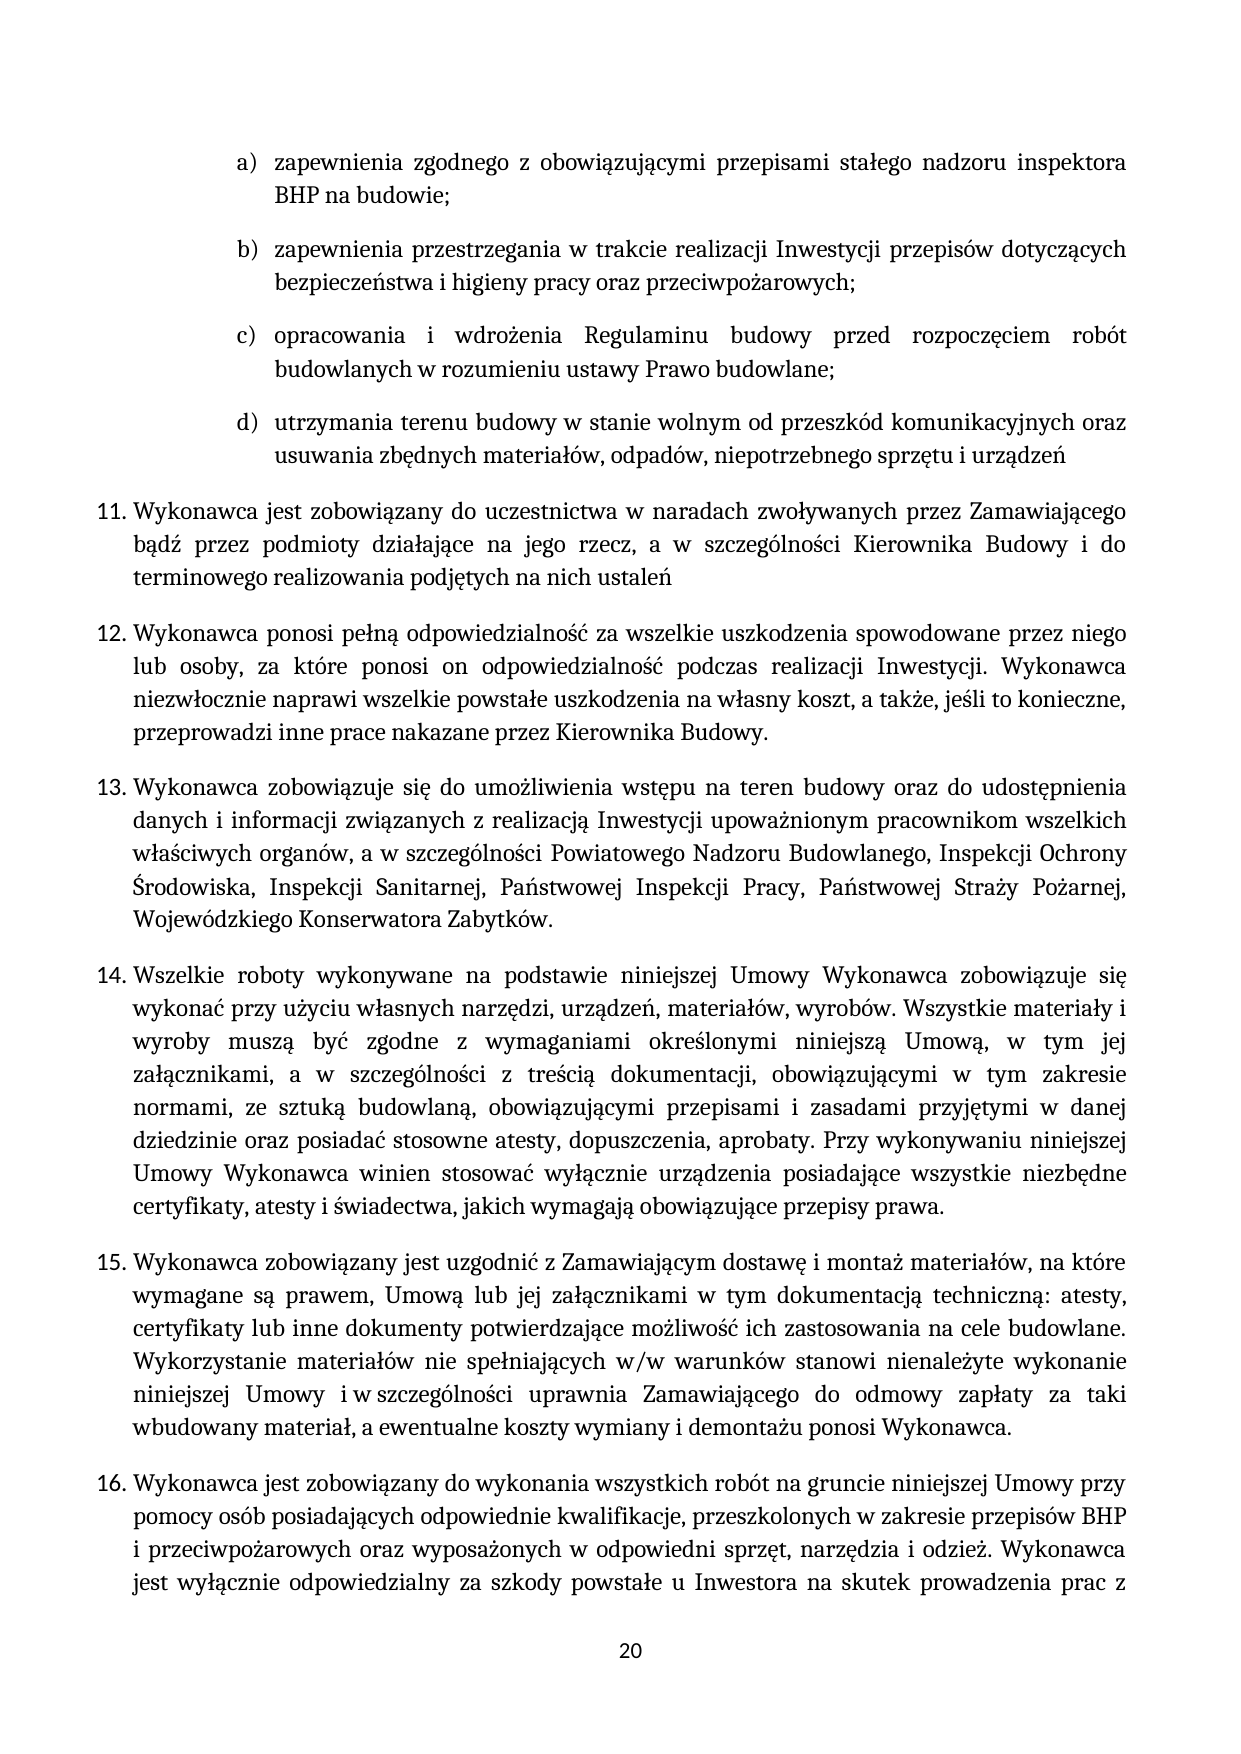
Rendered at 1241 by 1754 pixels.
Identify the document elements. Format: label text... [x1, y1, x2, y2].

list Wykonawca zobowiązany jest uzgodnić z Zamawiającym dostawę i montaż materiałów, na które wymagane są prawem, Umową lub jej załącznikami w tym dokumentacją techniczną: atesty, certyfikaty lub inne dokumenty potwierdzające możliwość ich zastosowania na cele budowlane. Wykorzystanie materiałów nie spełniających w/w warunków stanowi nienależyte wykonanie niniejszej Umowy i w szczególności uprawnia Zamawiającego do odmowy zapłaty za taki wbudowany materiał, a ewentualne koszty wymiany i demontażu ponosi Wykonawca. [96, 1246, 1128, 1442]
list Wykonawca jest zobowiązany do wykonania wszystkich robót na gruncie niniejszej Umowy przy pomocy osób posiadających odpowiednie kwalifikacje, przeszkolonych w zakresie przepisów BHP i przeciwpożarowych oraz wyposażonych w odpowiedni sprzęt, narzędzia i odzież. Wykonawca jest wyłącznie odpowiedzialny za szkody powstałe u Inwestora na skutek prowadzenia prac z [96, 1467, 1128, 1596]
list Wykonawca zobowiązuje się do umożliwienia wstępu na teren budowy oraz do udostępnienia danych i informacji związanych z realizacją Inwestycji upoważnionym pracownikom wszelkich właściwych organów, a w szczególności Powiatowego Nadzoru Budowlanego, Inspekcji Ochrony Środowiska, Inspekcji Sanitarnej, Państwowej Inspekcji Pracy, Państwowej Straży Pożarnej, Wojewódzkiego Konserwatora Zabytków. [96, 772, 1128, 934]
list Wykonawca ponosi pełną odpowiedzialność za wszelkie uszkodzenia spowodowane przez niego lub osoby, za które ponosi on odpowiedzialność podczas realizacji Inwestycji. Wykonawca niezwłocznie naprawi wszelkie powstałe uszkodzenia na własny koszt, a także, jeśli to konieczne, przeprowadzi inne prace nakazane przez Kierownika Budowy. [96, 617, 1128, 746]
list Wszelkie roboty wykonywane na podstawie niniejszej Umowy Wykonawca zobowiązuje się wykonać przy użyciu własnych narzędzi, urządzeń, materiałów, wyrobów. Wszystkie materiały i wyroby muszą być zgodne z wymaganiami określonymi niniejszą Umową, w tym jej załącznikami, a w szczególności z treścią dokumentacji, obowiązującymi w tym zakresie normami, ze sztuką budowlaną, obowiązującymi przepisami i zasadami przyjętymi w danej dziedzinie oraz posiadać stosowne atesty, dopuszczenia, aprobaty. Przy wykonywaniu niniejszej Umowy Wykonawca winien stosować wyłącznie urządzenia posiadające wszystkie niezbędne certyfikaty, atesty i świadectwa, jakich wymagają obowiązujące przepisy prawa. [96, 959, 1128, 1221]
list utrzymania terenu budowy w stanie wolnym od przeszkód komunikacyjnych oraz usuwania zbędnych materiałów, odpadów, niepotrzebnego sprzętu i urządzeń [237, 408, 1128, 470]
list opracowania i wdrożenia Regulaminu budowy przed rozpoczęciem robót budowlanych w rozumieniu ustawy Prawo budowlane; [237, 321, 1128, 383]
list zapewnienia przestrzegania w trakcie realizacji Inwestycji przepisów dotyczących bezpieczeństwa i higieny pracy oraz przeciwpożarowych; [237, 234, 1128, 296]
list Wykonawca jest zobowiązany do uczestnictwa w naradach zwoływanych przez Zamawiającego bądź przez podmioty działające na jego rzecz, a w szczególności Kierownika Budowy i do terminowego realizowania podjętych na nich ustaleń [96, 495, 1128, 592]
list zapewnienia zgodnego z obowiązującymi przepisami stałego nadzoru inspektora BHP na budowie; [237, 148, 1128, 209]
